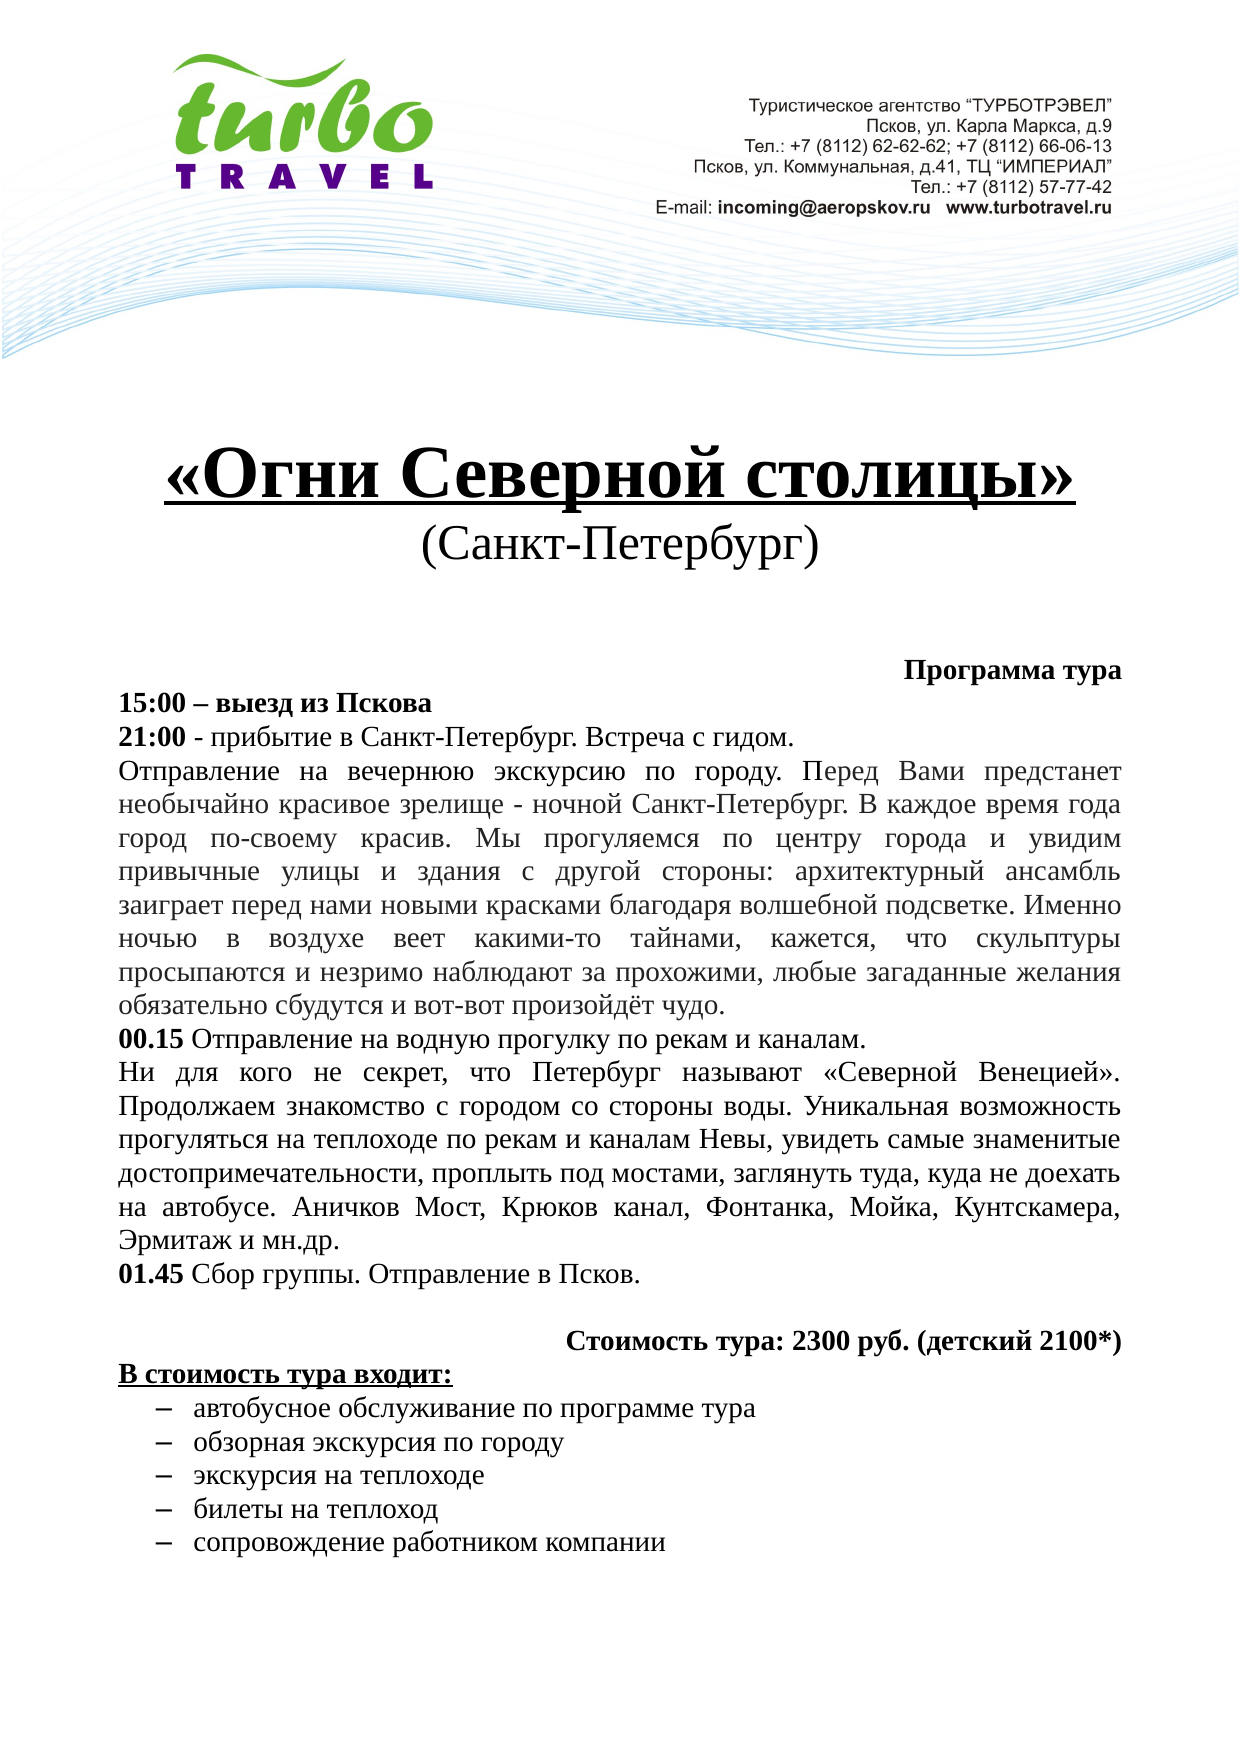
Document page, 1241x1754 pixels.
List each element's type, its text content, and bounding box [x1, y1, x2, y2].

text Отправление на вечернюю экскурсию по городу. Перед Вами предстанет необычайно красивое зрелище - ночной Санкт-Петербург. В каждое время года город по-своему красив. Мы прогуляемся по центру города и увидим привычные улицы и здания с другой стороны: архитектурный ансамбль заиграет перед нами новыми красками благодаря волшебной подсветке. Именно ночью в воздухе веет какими-то тайнами, кажется, что скульптуры просыпаются и незримо наблюдают за прохожими, любые загаданные желания обязательно сбудутся и вот-вот произойдёт чудо. [118, 753, 1122, 1021]
text Программа тура [118, 652, 1122, 686]
text В стоимость тура входит: [118, 1356, 1122, 1390]
text Ни для кого не секрет, что Петербург называют «Северной Венецией». Продолжаем знакомство с городом со стороны воды. Уникальная возможность прогуляться на теплоходе по рекам и каналам Невы, увидеть самые знаменитые достопримечательности, проплыть под мостами, заглянуть туда, куда не доехать на автобусе. Аничков Мост, Крюков канал, Фонтанка, Мойка, Кунтскамера, Эрмитаж и мн.др. [118, 1054, 1122, 1256]
list автобусное обслуживание по программе тура [156, 1390, 1122, 1424]
text 00.15 Отправление на водную прогулку по рекам и каналам. [118, 1021, 1122, 1054]
list сопровождение работником компании [156, 1524, 1122, 1558]
list обзорная экскурсия по городу [156, 1424, 1122, 1457]
list экскурсия на теплоходе [156, 1457, 1122, 1491]
text Стоимость тура: 2300 руб. (детский 2100*) [118, 1323, 1122, 1356]
text 15:00 – выезд из Пскова [118, 686, 1122, 719]
text «Огни Северной столицы» [118, 427, 1122, 513]
picture [2, 54, 1239, 359]
text (Санкт-Петербург) [118, 513, 1122, 571]
list билеты на теплоход [156, 1491, 1122, 1524]
text 21:00 - прибытие в Санкт-Петербург. Встреча с гидом. [118, 719, 1122, 753]
text 01.45 Сбор группы. Отправление в Псков. [118, 1256, 1122, 1289]
